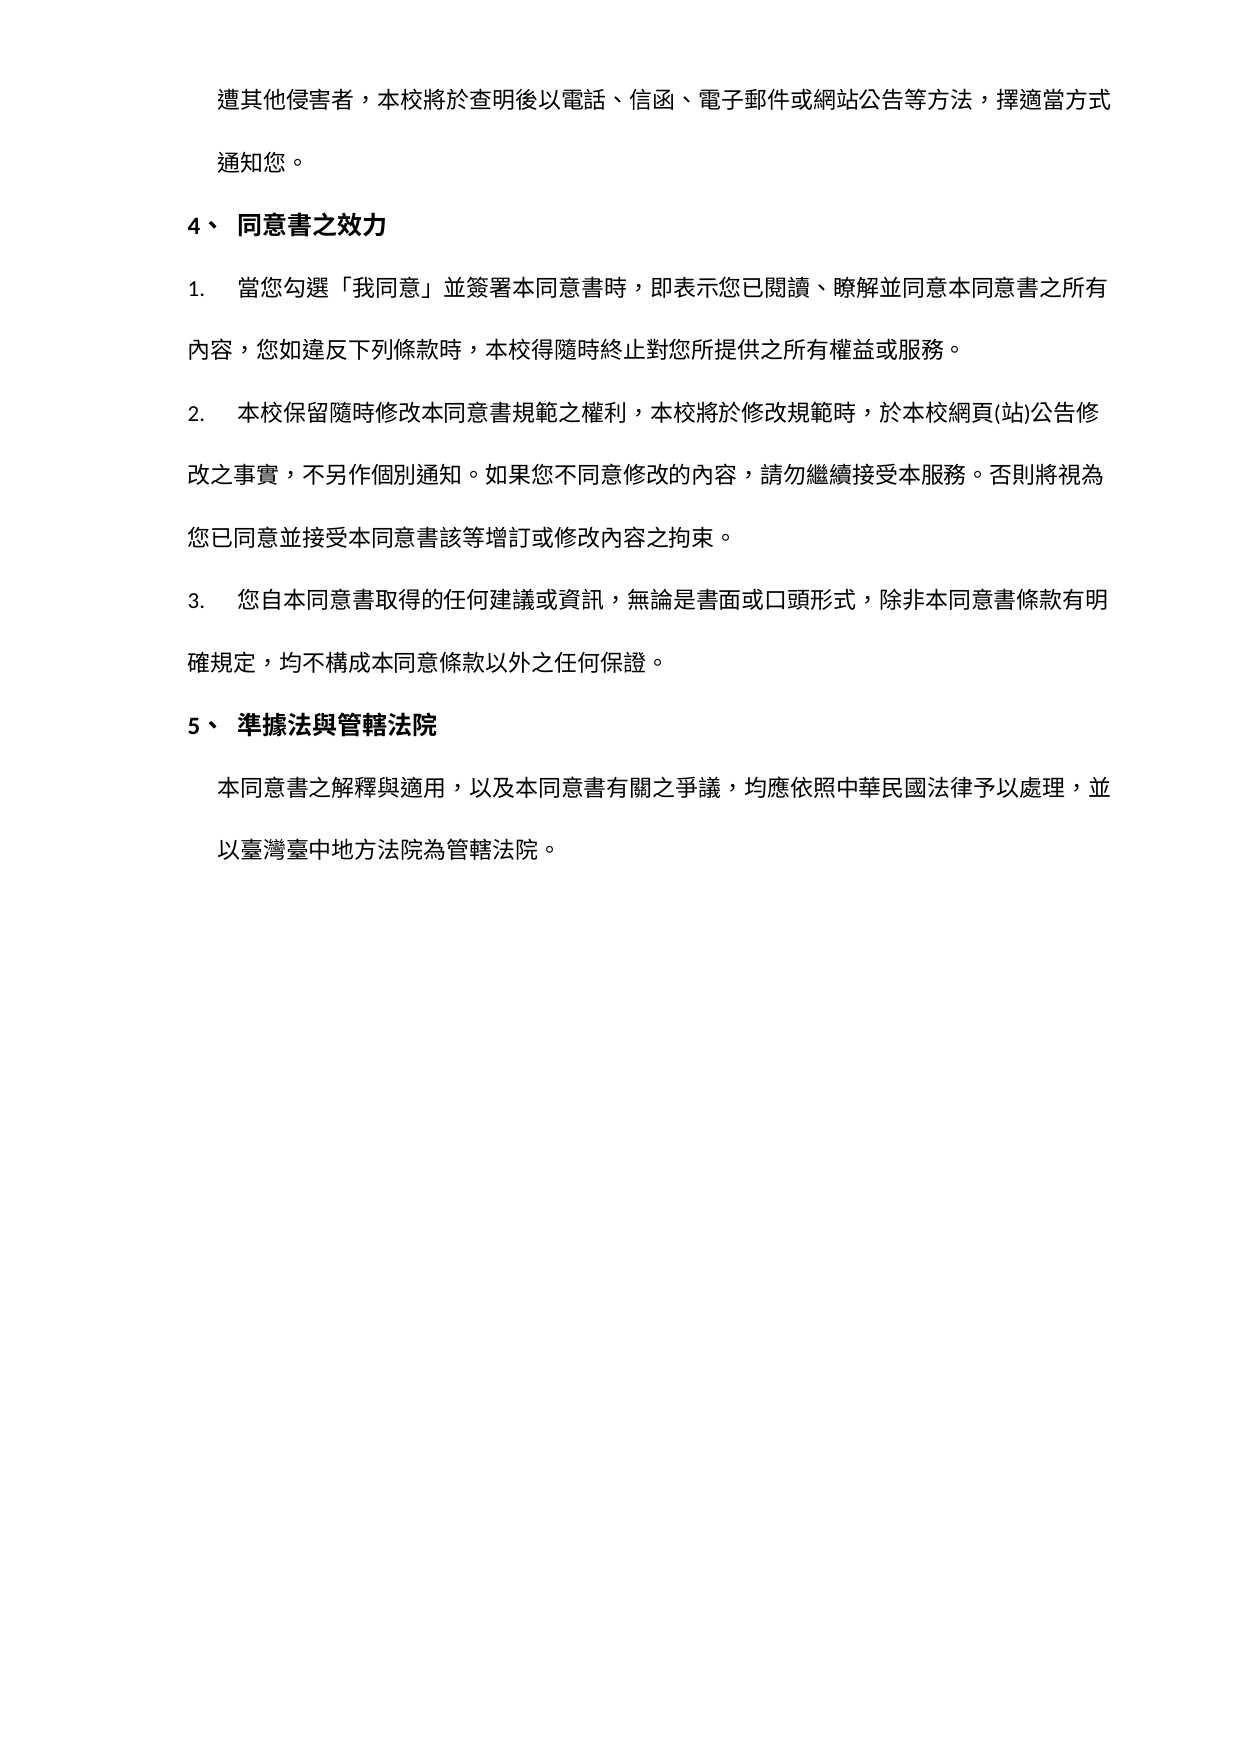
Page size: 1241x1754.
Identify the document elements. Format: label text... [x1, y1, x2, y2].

list 當您勾選「我同意」並簽署本同意書時，即表示您已閱讀、瞭解並同意本同意書之所有內容，您如違反下列條款時，本校得隨時終止對您所提供之所有權益或服務。 [187, 244, 1118, 369]
list 您自本同意書取得的任何建議或資訊，無論是書面或口頭形式，除非本同意書條款有明確規定，均不構成本同意條款以外之任何保證。 [187, 557, 1118, 682]
text 本同意書之解釋與適用，以及本同意書有關之爭議，均應依照中華民國法律予以處理，並以臺灣臺中地方法院為管轄法院。 [217, 744, 1118, 869]
list 本校保留隨時修改本同意書規範之權利，本校將於修改規範時，於本校網頁(站)公告修改之事實，不另作個別通知。如果您不同意修改的內容，請勿繼續接受本服務。否則將視為您已同意並接受本同意書該等增訂或修改內容之拘束。 [187, 369, 1118, 557]
text 遭其他侵害者，本校將於查明後以電話、信函、電子郵件或網站公告等方法，擇適當方式通知您。 [217, 57, 1118, 182]
list 準據法與管轄法院 [187, 682, 1118, 744]
list 同意書之效力 [187, 182, 1118, 244]
